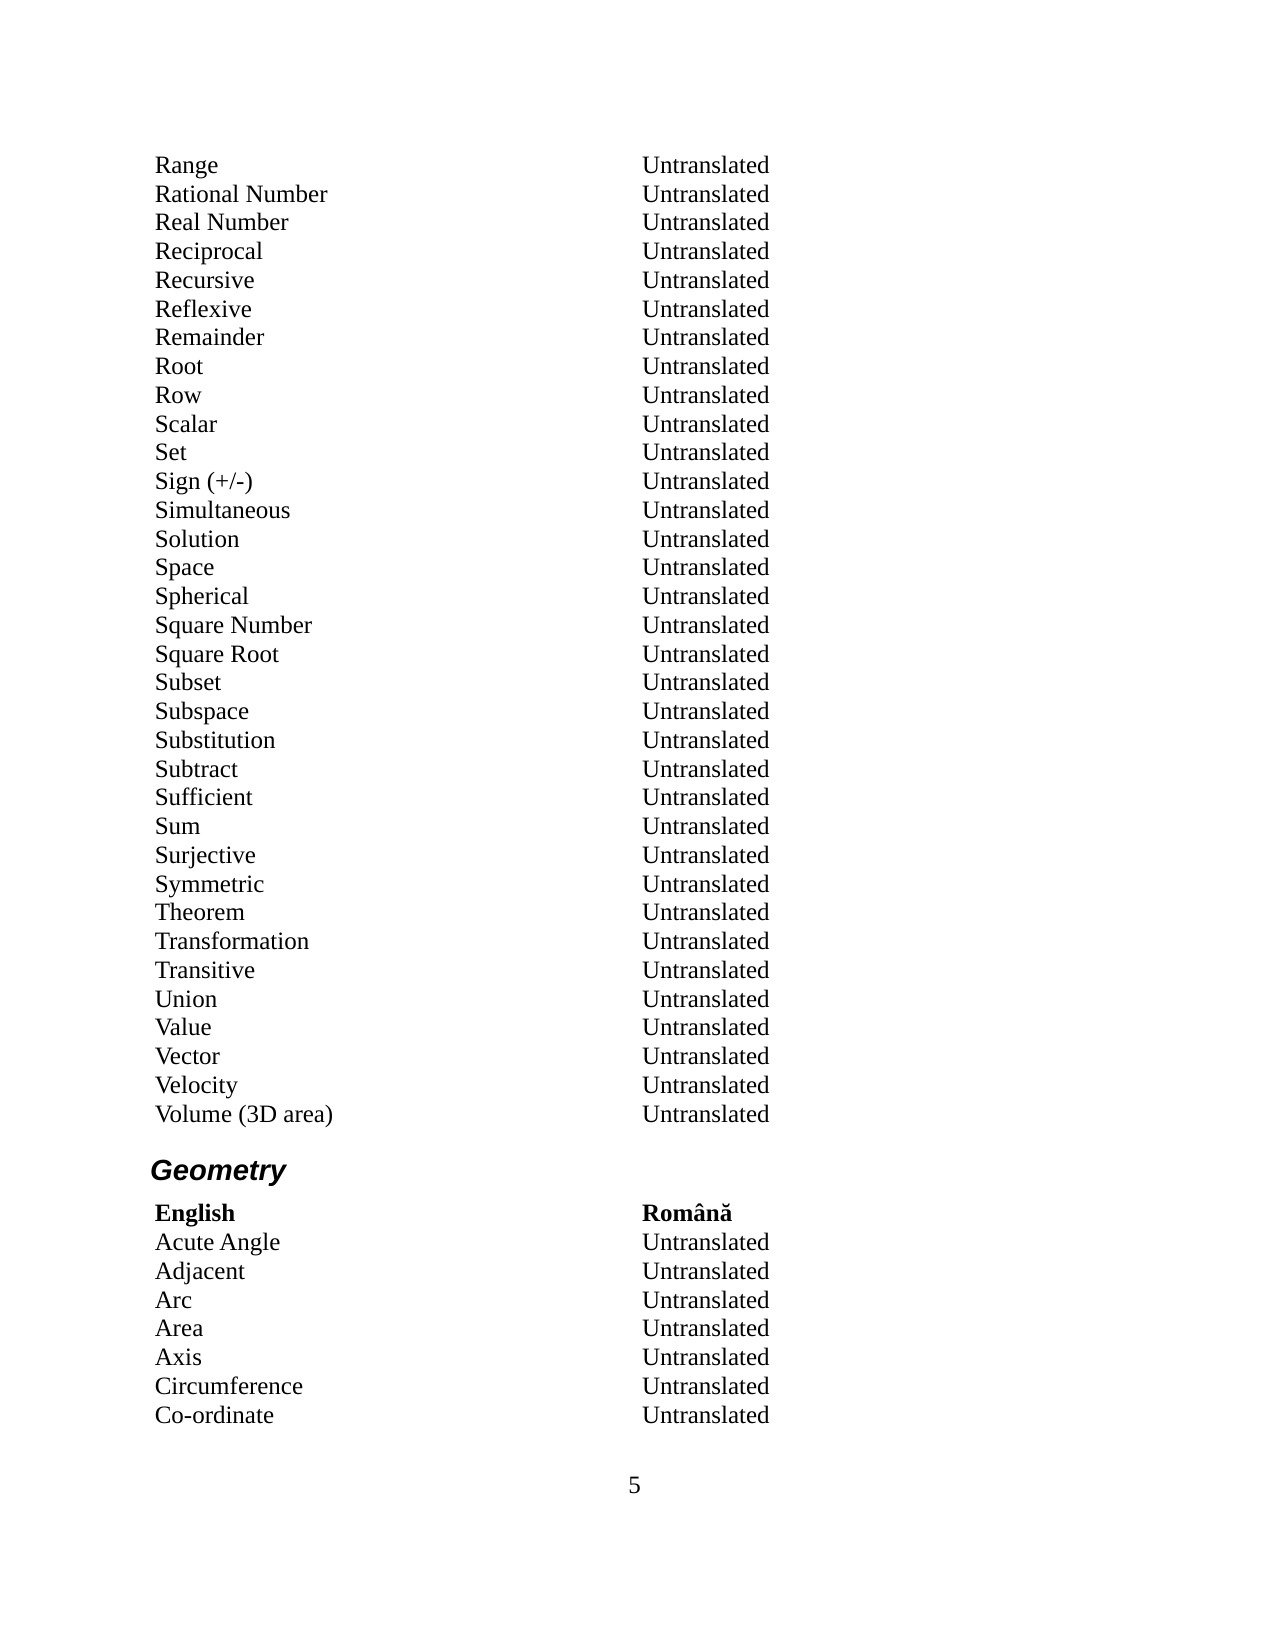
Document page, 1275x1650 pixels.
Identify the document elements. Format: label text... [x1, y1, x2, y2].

table_cell Set [150, 438, 637, 466]
table_cell Untranslated [638, 1342, 1125, 1371]
table_cell Untranslated [638, 1371, 1125, 1400]
table_cell Substitution [150, 725, 637, 754]
table_cell Untranslated [638, 524, 1125, 552]
table_cell Untranslated [638, 553, 1125, 581]
table_cell Velocity [150, 1070, 637, 1099]
table_cell Untranslated [638, 1314, 1125, 1342]
table_cell Untranslated [638, 1041, 1125, 1070]
table_cell Untranslated [638, 668, 1125, 696]
table_cell Untranslated [638, 783, 1125, 811]
table_cell Co-ordinate [150, 1400, 637, 1428]
table_cell Untranslated [638, 898, 1125, 926]
table_cell Untranslated [638, 265, 1125, 294]
table_cell Axis [150, 1342, 637, 1371]
table_cell Theorem [150, 898, 637, 926]
table_cell Untranslated [638, 1256, 1125, 1285]
table_cell Arc [150, 1285, 637, 1313]
table_header Română [638, 1199, 1125, 1227]
table_cell Subspace [150, 696, 637, 725]
table_cell Square Root [150, 639, 637, 667]
table_cell Untranslated [638, 696, 1125, 725]
table_cell Sign (+/-) [150, 466, 637, 495]
table_cell Untranslated [638, 380, 1125, 409]
table_cell Untranslated [638, 1070, 1125, 1099]
table_cell Untranslated [638, 1227, 1125, 1256]
table_cell Square Number [150, 610, 637, 639]
table_cell Circumference [150, 1371, 637, 1400]
table_cell Untranslated [638, 639, 1125, 667]
table_cell Untranslated [638, 869, 1125, 897]
table_cell Sufficient [150, 783, 637, 811]
table_cell Untranslated [638, 984, 1125, 1012]
table_cell Value [150, 1013, 637, 1041]
table_cell Untranslated [638, 754, 1125, 782]
table_cell Untranslated [638, 150, 1125, 179]
table_cell Untranslated [638, 351, 1125, 380]
table_cell Area [150, 1314, 637, 1342]
table_header English [150, 1199, 637, 1227]
table_cell Solution [150, 524, 637, 552]
table_cell Untranslated [638, 725, 1125, 754]
table_cell Reflexive [150, 294, 637, 322]
table_cell Untranslated [638, 323, 1125, 351]
table_cell Reciprocal [150, 236, 637, 265]
table_cell Untranslated [638, 208, 1125, 236]
table_cell Untranslated [638, 409, 1125, 437]
table_cell Rational Number [150, 179, 637, 207]
table_cell Recursive [150, 265, 637, 294]
table_cell Row [150, 380, 637, 409]
table_cell Spherical [150, 581, 637, 610]
table_cell Untranslated [638, 179, 1125, 207]
table_cell Simultaneous [150, 495, 637, 524]
table_cell Scalar [150, 409, 637, 437]
table_cell Untranslated [638, 294, 1125, 322]
table_cell Transformation [150, 926, 637, 955]
table_cell Untranslated [638, 236, 1125, 265]
table_cell Untranslated [638, 438, 1125, 466]
table_cell Volume (3D area) [150, 1099, 637, 1127]
table_cell Symmetric [150, 869, 637, 897]
table_cell Untranslated [638, 495, 1125, 524]
table_cell Space [150, 553, 637, 581]
table_cell Untranslated [638, 581, 1125, 610]
table_cell Subset [150, 668, 637, 696]
table_cell Untranslated [638, 840, 1125, 869]
table_cell Union [150, 984, 637, 1012]
table_cell Remainder [150, 323, 637, 351]
table_cell Subtract [150, 754, 637, 782]
table_cell Transitive [150, 955, 637, 984]
table_cell Untranslated [638, 926, 1125, 955]
table_cell Untranslated [638, 1400, 1125, 1428]
table_cell Untranslated [638, 466, 1125, 495]
table_cell Adjacent [150, 1256, 637, 1285]
table_cell Untranslated [638, 610, 1125, 639]
table_cell Untranslated [638, 1013, 1125, 1041]
table_cell Root [150, 351, 637, 380]
table_cell Untranslated [638, 1099, 1125, 1127]
table_cell Acute Angle [150, 1227, 637, 1256]
table_cell Untranslated [638, 811, 1125, 840]
table_cell Range [150, 150, 637, 179]
table_cell Vector [150, 1041, 637, 1070]
table_cell Real Number [150, 208, 637, 236]
table_cell Untranslated [638, 955, 1125, 984]
table_cell Untranslated [638, 1285, 1125, 1313]
table_cell Sum [150, 811, 637, 840]
table_cell Surjective [150, 840, 637, 869]
subtitle Geometry [150, 1152, 1125, 1186]
